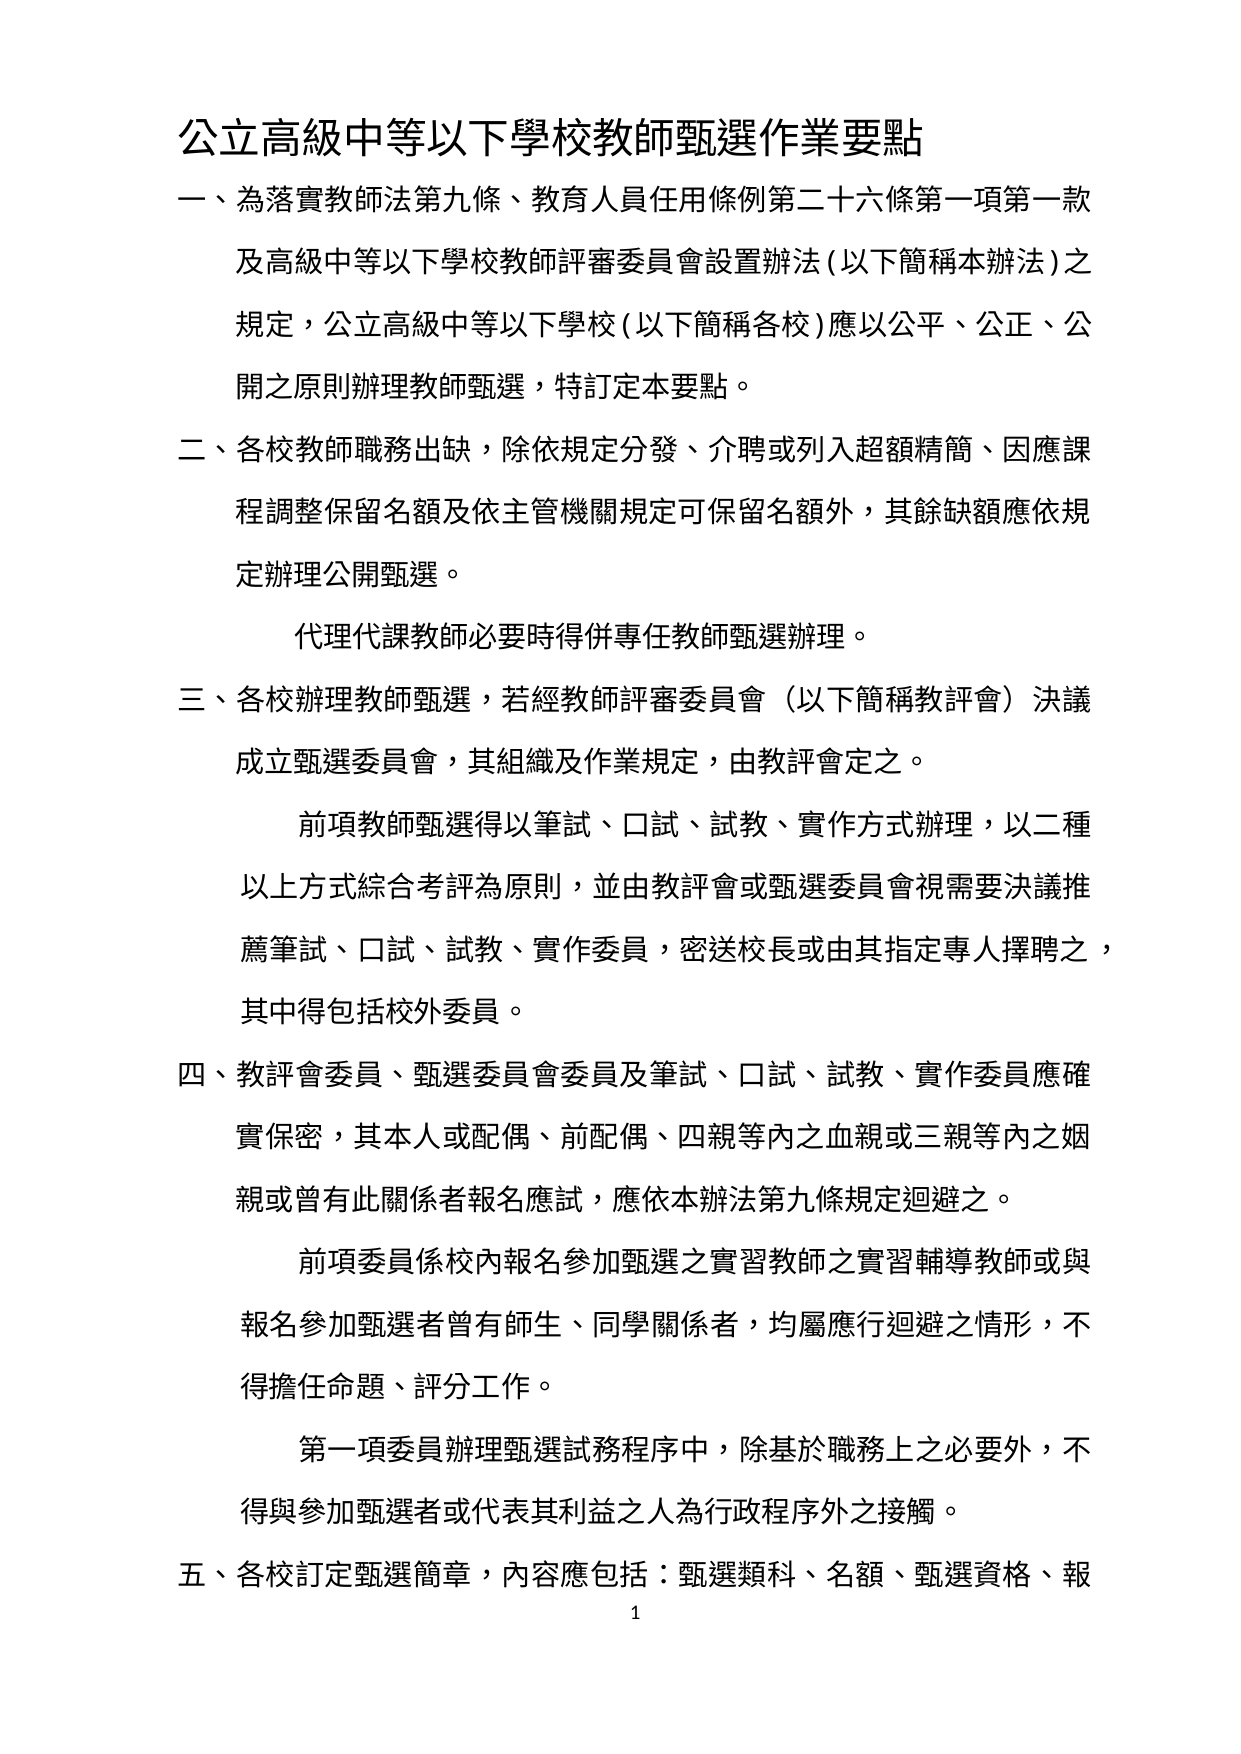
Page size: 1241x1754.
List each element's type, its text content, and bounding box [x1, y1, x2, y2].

text 第一項委員辦理甄選試務程序中，除基於職務上之必要外，不得與參加甄選者或代表其利益之人為行政程序外之接觸。 [240, 1406, 1092, 1531]
text 二、各校教師職務出缺，除依規定分發、介聘或列入超額精簡、因應課程調整保留名額及依主管機關規定可保留名額外，其餘缺額應依規定辦理公開甄選。 [177, 406, 1092, 594]
text 一、為落實教師法第九條、教育人員任用條例第二十六條第一項第一款及高級中等以下學校教師評審委員會設置辦法(以下簡稱本辦法)之規定，公立高級中等以下學校(以下簡稱各校)應以公平、公正、公開之原則辦理教師甄選，特訂定本要點。 [177, 156, 1092, 406]
text 公立高級中等以下學校教師甄選作業要點 [177, 94, 1092, 156]
text 三、各校辦理教師甄選，若經教師評審委員會（以下簡稱教評會）決議成立甄選委員會，其組織及作業規定，由教評會定之。 [177, 656, 1092, 781]
text 代理代課教師必要時得併專任教師甄選辦理。 [177, 594, 1092, 656]
text 前項委員係校內報名參加甄選之實習教師之實習輔導教師或與報名參加甄選者曾有師生、同學關係者，均屬應行迴避之情形，不得擔任命題、評分工作。 [240, 1219, 1092, 1406]
text 四、教評會委員、甄選委員會委員及筆試、口試、試教、實作委員應確實保密，其本人或配偶、前配偶、四親等內之血親或三親等內之姻親或曾有此關係者報名應試，應依本辦法第九條規定迴避之。 [177, 1031, 1092, 1219]
text 前項教師甄選得以筆試、口試、試教、實作方式辦理，以二種以上方式綜合考評為原則，並由教評會或甄選委員會視需要決議推薦筆試、口試、試教、實作委員，密送校長或由其指定專人擇聘之，其中得包括校外委員。 [240, 781, 1092, 1031]
text 五、各校訂定甄選簡章，內容應包括：甄選類科、名額、甄選資格、報 [177, 1531, 1092, 1594]
